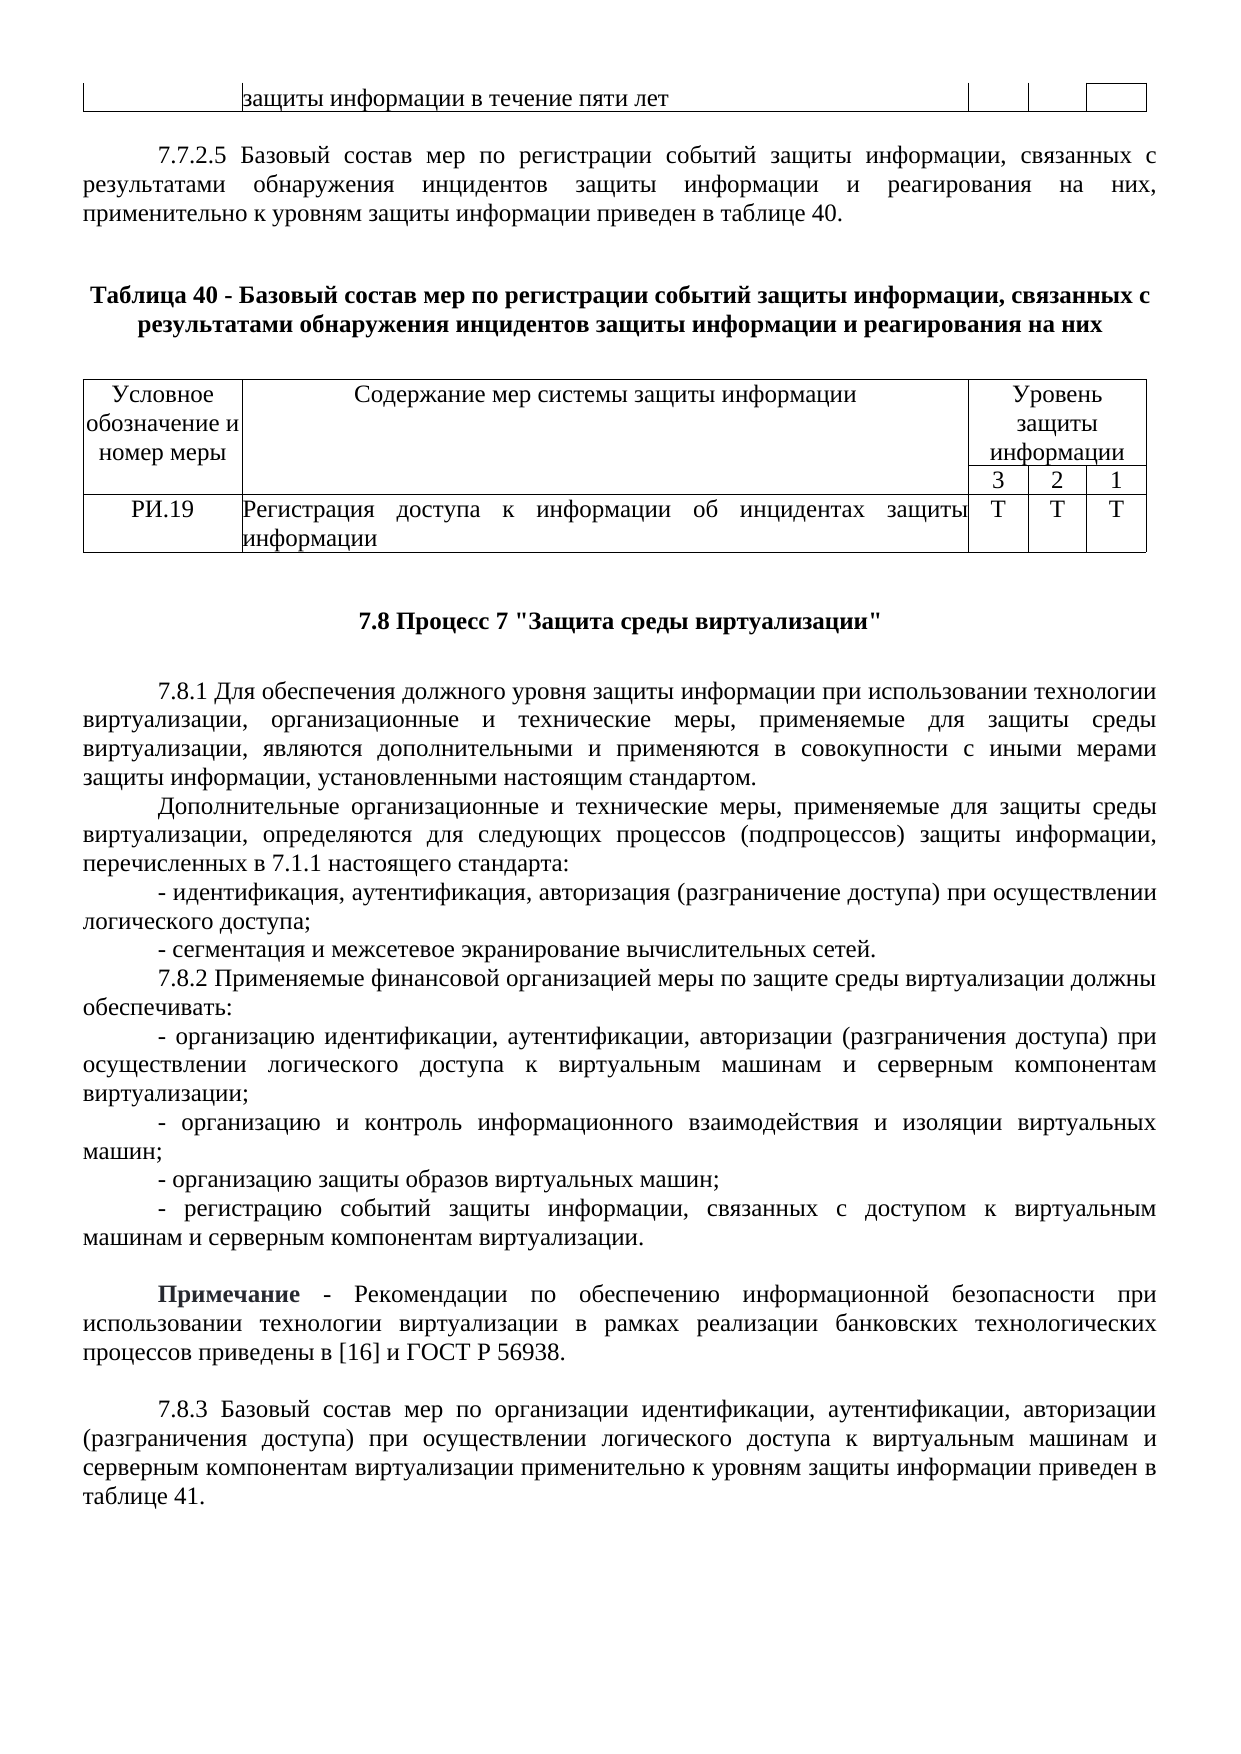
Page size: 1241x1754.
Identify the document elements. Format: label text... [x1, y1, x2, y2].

text - организацию и контроль информационного взаимодействия и изоляции виртуальных машин; [83, 1107, 1157, 1164]
table_cell 2 [1029, 466, 1086, 494]
subtitle 7.8 Процесс 7 "Защита среды виртуализации" [83, 606, 1157, 634]
table_cell [1029, 83, 1086, 111]
table_cell РИ.19 [84, 495, 242, 552]
table_cell Т [1029, 495, 1086, 552]
table_header Содержание мер системы защиты информации [243, 380, 968, 494]
table_cell 3 [969, 466, 1028, 494]
table_cell Т [1087, 495, 1146, 552]
text 7.8.2 Применяемые финансовой организацией меры по защите среды виртуализации должны обеспечивать: [83, 963, 1157, 1021]
text - сегментация и межсетевое экранирование вычислительных сетей. [83, 934, 1157, 963]
table_header Условное обозначение и номер меры [84, 380, 242, 494]
text - организацию идентификации, аутентификации, авторизации (разграничения доступа) при осуществлении логического доступа к виртуальным машинам и серверным компонентам виртуализации; [83, 1021, 1157, 1107]
table_cell Регистрация доступа к информации об инцидентах защиты информации [243, 495, 968, 552]
text 7.8.1 Для обеспечения должного уровня защиты информации при использовании технологии виртуализации, организационные и технические меры, применяемые для защиты среды виртуализации, являются дополнительными и применяются в совокупности с иными мерами защиты информации, установленными настоящим стандартом. [83, 676, 1157, 791]
table_cell [84, 83, 242, 111]
table_cell [969, 83, 1028, 111]
subtitle Таблица 40 - Базовый состав мер по регистрации событий защиты информации, связанных с результатами обнаружения инцидентов защиты информации и реагирования на них [83, 280, 1157, 338]
table_cell Т [969, 495, 1028, 552]
text - организацию защиты образов виртуальных машин; [83, 1164, 1157, 1193]
text 7.8.3 Базовый состав мер по организации идентификации, аутентификации, авторизации (разграничения доступа) при осуществлении логического доступа к виртуальным машинам и серверным компонентам виртуализации применительно к уровням защиты информации приведен в таблице 41. [83, 1394, 1157, 1509]
table_cell [1087, 84, 1146, 111]
table_cell 1 [1087, 466, 1146, 494]
text 7.7.2.5 Базовый состав мер по регистрации событий защиты информации, связанных с результатами обнаружения инцидентов защиты информации и реагирования на них, применительно к уровням защиты информации приведен в таблице 40. [83, 140, 1157, 227]
table_header Уровень защиты информации [969, 380, 1146, 465]
text Примечание - Рекомендации по обеспечению информационной безопасности при использовании технологии виртуализации в рамках реализации банковских технологических процессов приведены в [16] и ГОСТ Р 56938. [83, 1279, 1157, 1366]
text - идентификация, аутентификация, авторизация (разграничение доступа) при осуществлении логического доступа; [83, 877, 1157, 934]
table_cell защиты информации в течение пяти лет [243, 83, 968, 111]
text Дополнительные организационные и технические меры, применяемые для защиты среды виртуализации, определяются для следующих процессов (подпроцессов) защиты информации, перечисленных в 7.1.1 настоящего стандарта: [83, 791, 1157, 877]
text - регистрацию событий защиты информации, связанных с доступом к виртуальным машинам и серверным компонентам виртуализации. [83, 1193, 1157, 1251]
